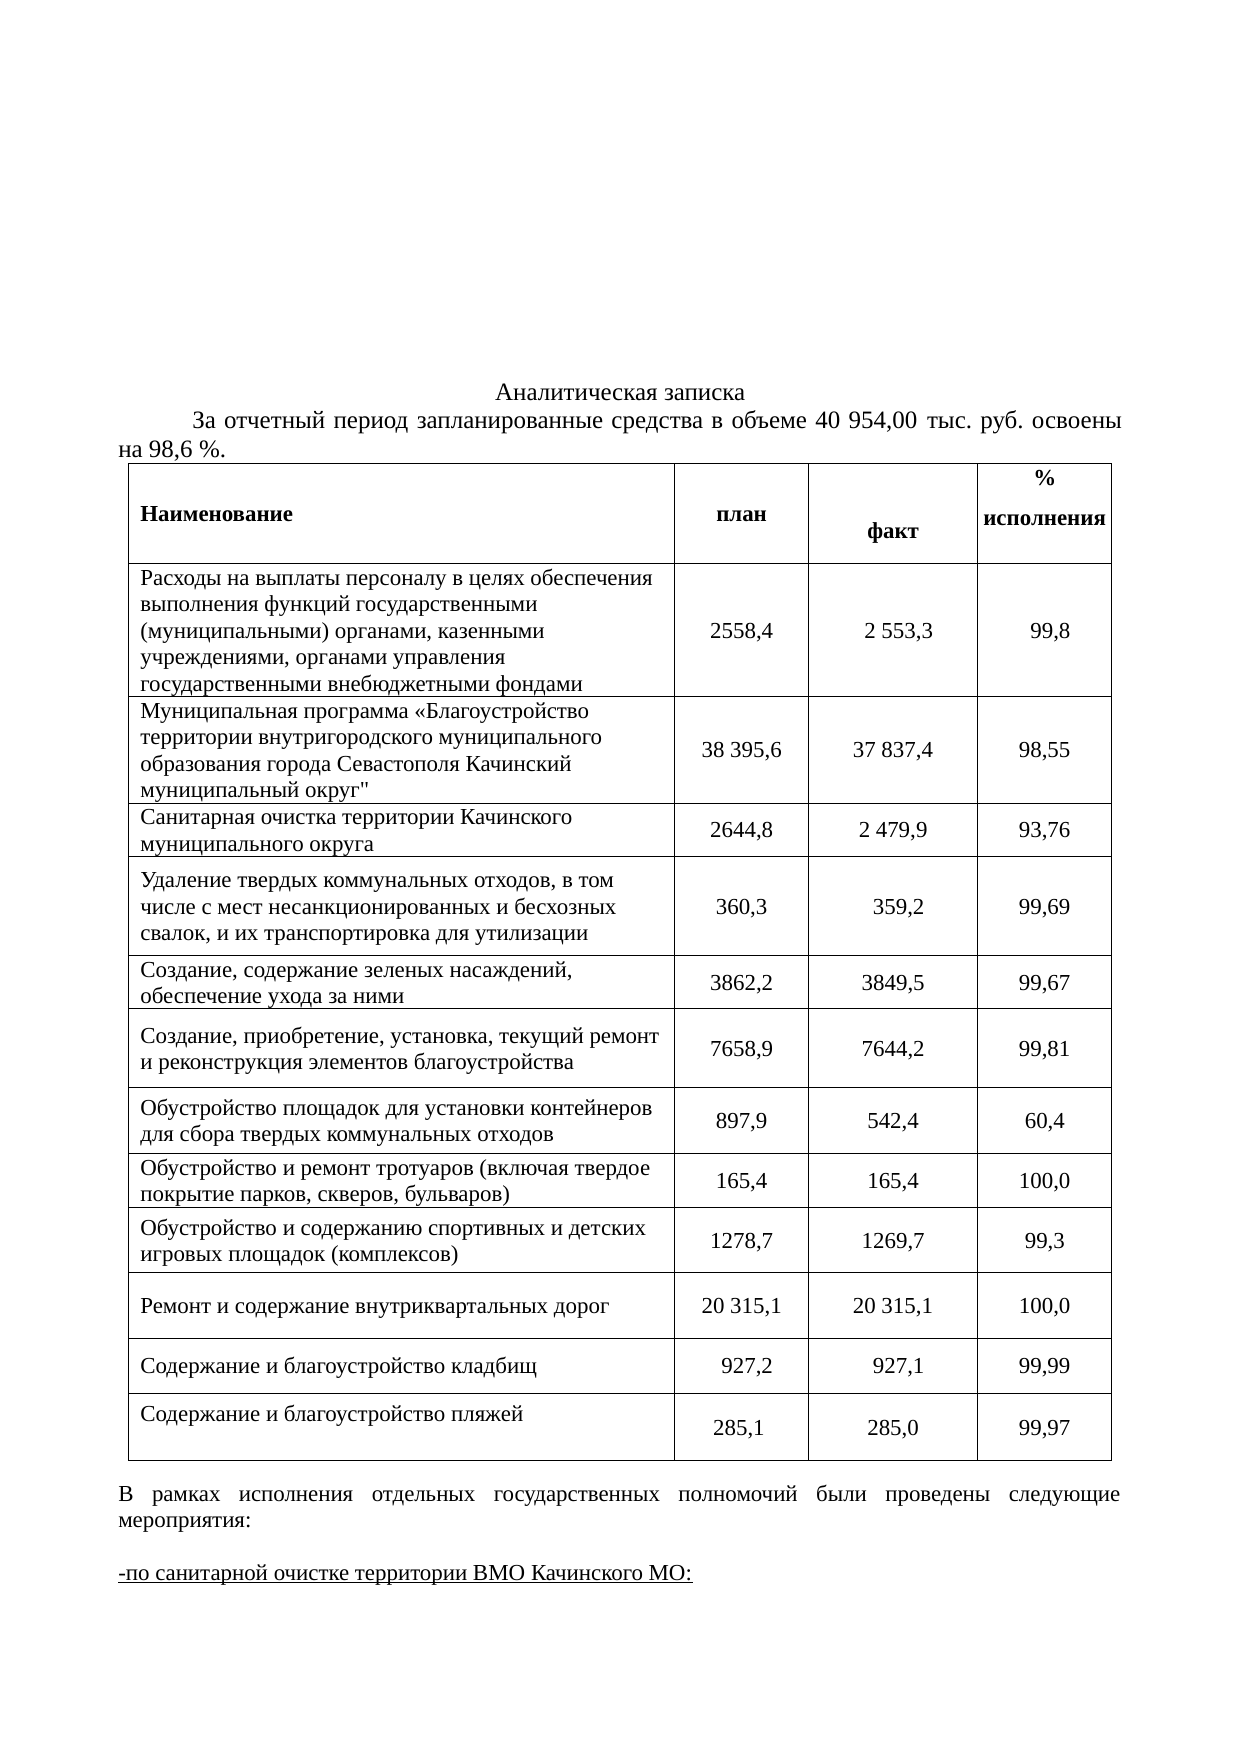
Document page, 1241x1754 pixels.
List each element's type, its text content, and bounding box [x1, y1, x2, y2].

table_cell 99,99 [978, 1339, 1111, 1393]
table_cell Обустройство и ремонт тротуаров (включая твердое покрытие парков, скверов, бульваров) [129, 1154, 674, 1207]
text За отчетный период запланированные средства в объеме 40 954,00 тыс. руб. освоены на 98,6 %. [118, 406, 1122, 463]
table_cell 99,69 [978, 857, 1111, 954]
table_cell 3862,2 [675, 956, 808, 1008]
table_cell Обустройство и содержанию спортивных и детских игровых площадок (комплексов) [129, 1208, 674, 1272]
table_cell 285,1 [675, 1394, 808, 1460]
text -по санитарной очистке территории ВМО Качинского МО: [118, 1559, 1122, 1585]
table_cell 37 837,4 [809, 697, 977, 802]
table_header % исполнения [978, 464, 1111, 563]
table_cell 165,4 [675, 1154, 808, 1207]
table_cell 99,3 [978, 1208, 1111, 1272]
table_cell Ремонт и содержание внутриквартальных дорог [129, 1273, 674, 1338]
table_cell 360,3 [675, 857, 808, 954]
table_cell 1278,7 [675, 1208, 808, 1272]
table_cell Содержание и благоустройство пляжей [129, 1394, 674, 1460]
table_cell 165,4 [809, 1154, 977, 1207]
table_cell 100,0 [978, 1154, 1111, 1207]
table_cell 93,76 [978, 804, 1111, 856]
table_cell 60,4 [978, 1088, 1111, 1153]
table_cell 98,55 [978, 697, 1111, 802]
table_cell Создание, содержание зеленых насаждений, обеспечение ухода за ними [129, 956, 674, 1008]
table_cell Создание, приобретение, установка, текущий ремонт и реконструкция элементов благоустройства [129, 1009, 674, 1087]
table_header план [675, 464, 808, 563]
table_cell 7658,9 [675, 1009, 808, 1087]
table_cell Обустройство площадок для установки контейнеров для сбора твердых коммунальных отходов [129, 1088, 674, 1153]
table_cell 99,67 [978, 956, 1111, 1008]
table_cell Удаление твердых коммунальных отходов, в том числе с мест несанкционированных и бесхозных свалок, и их транспортировка для утилизации [129, 857, 674, 954]
table_cell 897,9 [675, 1088, 808, 1153]
table_cell 99,97 [978, 1394, 1111, 1460]
table_cell 1269,7 [809, 1208, 977, 1272]
table_cell Санитарная очистка территории Качинского муниципального округа [129, 804, 674, 856]
table_cell 542,4 [809, 1088, 977, 1153]
table_cell Расходы на выплаты персоналу в целях обеспечения выполнения функций государственными (муниципальными) органами, казенными учреждениями, органами управления государственными внебюджетными фондами [129, 564, 674, 696]
text Аналитическая записка [118, 377, 1122, 406]
table_cell 7644,2 [809, 1009, 977, 1087]
table_cell 2558,4 [675, 564, 808, 696]
table_cell 927,1 [809, 1339, 977, 1393]
table_cell 3849,5 [809, 956, 977, 1008]
table_cell 2 479,9 [809, 804, 977, 856]
table_header Наименование [129, 464, 674, 563]
table_cell 100,0 [978, 1273, 1111, 1338]
table_cell 99,8 [978, 564, 1111, 696]
table_cell 20 315,1 [675, 1273, 808, 1338]
table_cell 359,2 [809, 857, 977, 954]
table_cell 285,0 [809, 1394, 977, 1460]
table_cell 20 315,1 [809, 1273, 977, 1338]
table_header факт [809, 464, 977, 563]
table_cell Муниципальная программа «Благоустройство территории внутригородского муниципального образования города Севастополя Качинский муниципальный округ" [129, 697, 674, 802]
table_cell 927,2 [675, 1339, 808, 1393]
text В рамках исполнения отдельных государственных полномочий были проведены следующие мероприятия: [118, 1480, 1122, 1533]
table_cell 38 395,6 [675, 697, 808, 802]
table_cell Содержание и благоустройство кладбищ [129, 1339, 674, 1393]
table_cell 2644,8 [675, 804, 808, 856]
table_cell 2 553,3 [809, 564, 977, 696]
table_cell 99,81 [978, 1009, 1111, 1087]
